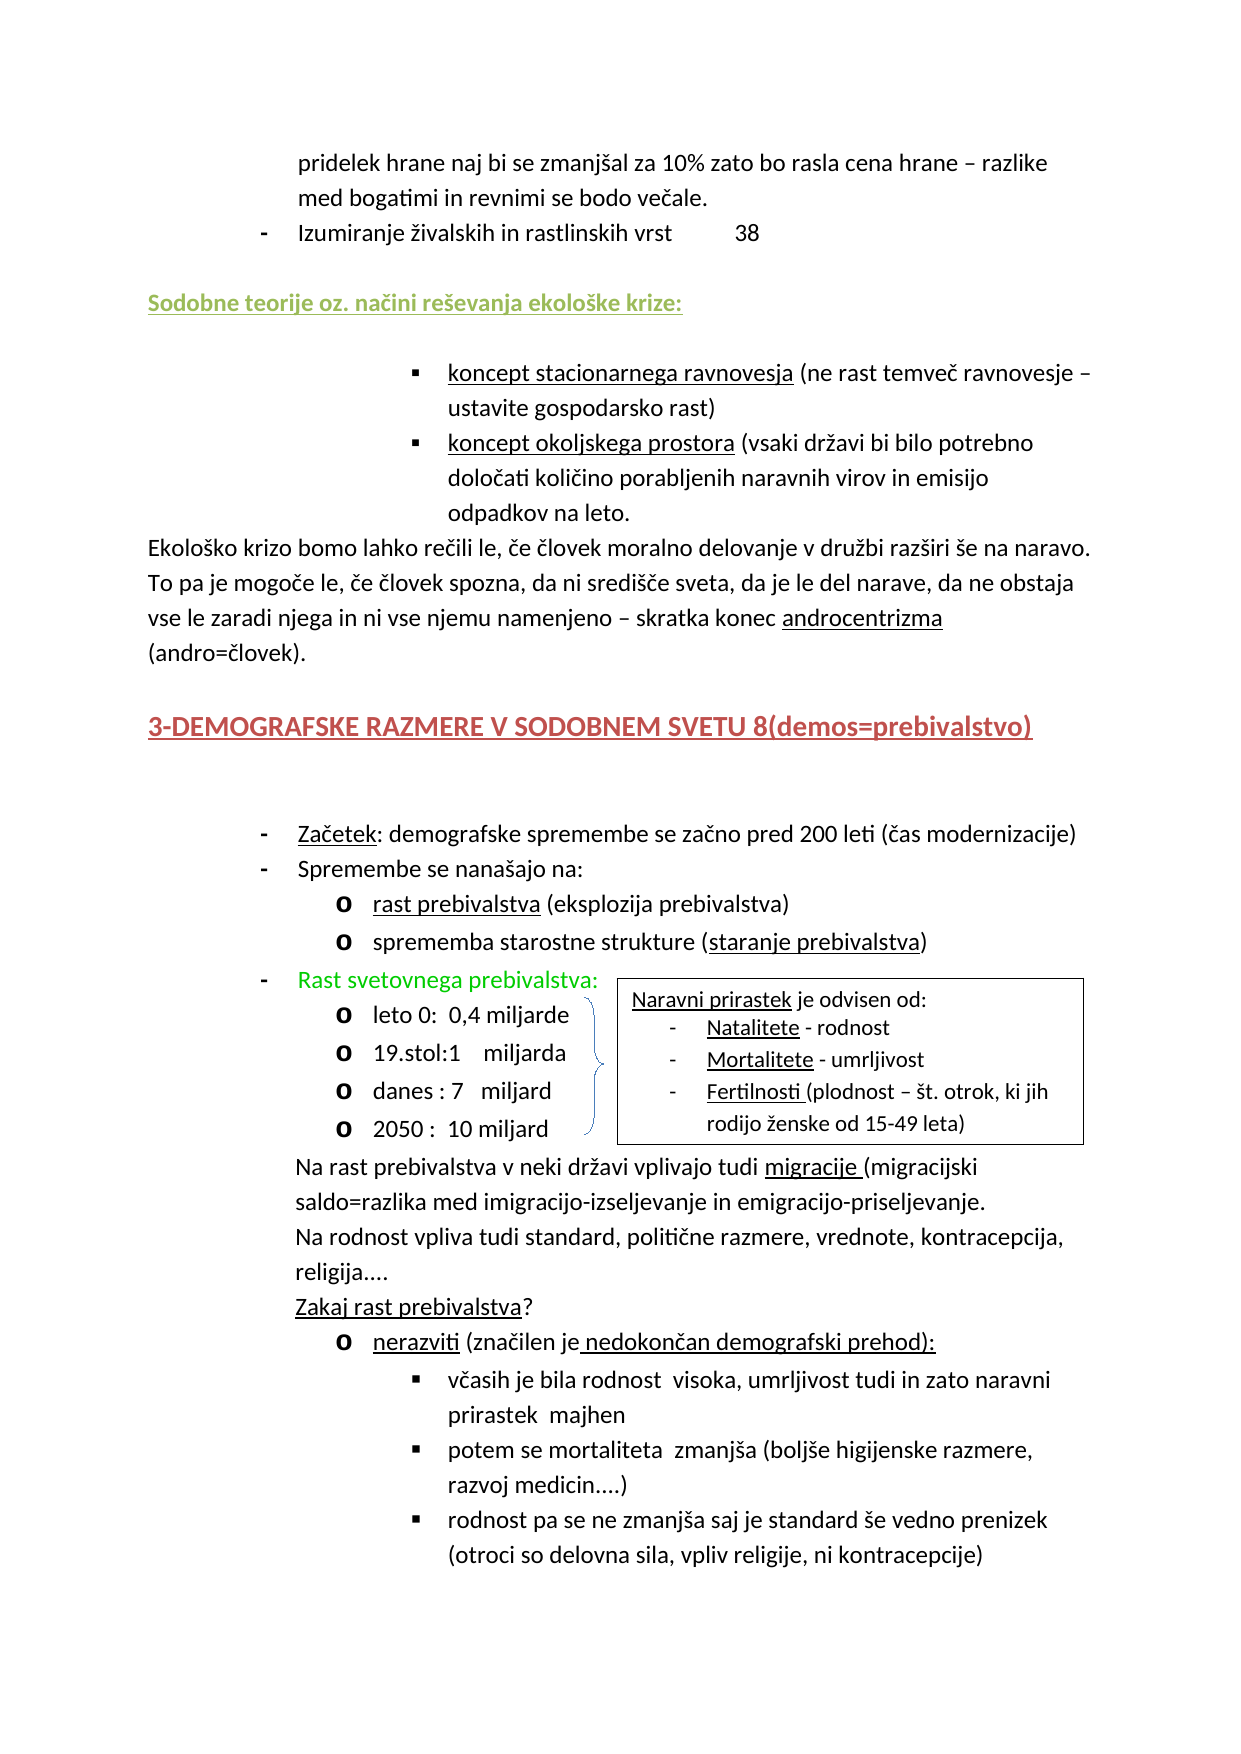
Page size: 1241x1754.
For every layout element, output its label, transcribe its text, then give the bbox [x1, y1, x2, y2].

list potem se mortaliteta zmanjša (boljše higijenske razmere, razvoj medicin....) [410, 1434, 1093, 1499]
list rast prebivalstva (eksplozija prebivalstva) [335, 888, 1093, 922]
list leto 0: 0,4 miljarde [335, 999, 617, 1032]
list nerazviti (značilen je nedokončan demografski prehod): [335, 1326, 1093, 1359]
text Zakaj rast prebivalstva? [295, 1291, 1093, 1322]
list Naravni prirastek je odvisen od: [632, 985, 1068, 1013]
list 19.stol:1 miljarda [335, 1037, 617, 1070]
list Spremembe se nanašajo na: [260, 853, 1093, 884]
list včasih je bila rodnost visoka, umrljivost tudi in zato naravni prirastek majhen [410, 1364, 1093, 1429]
list koncept okoljskega prostora (vsaki državi bi bilo potrebno določati količino porabljenih naravnih virov in emisijo odpadkov na leto. [410, 428, 1093, 528]
list [595, 1075, 617, 1108]
text Sodobne teorije oz. načini reševanja ekološke krize: [148, 288, 1093, 318]
list Začetek: demografske spremembe se začno pred 200 leti (čas modernizacije) [260, 818, 1093, 849]
list Izumiranje živalskih in rastlinskih vrst 38 [260, 218, 1093, 248]
list koncept stacionarnega ravnovesja (ne rast temveč ravnovesje – ustavite gospodarsko rast) [410, 358, 1093, 423]
text Ekološko krizo bomo lahko rečili le, če človek moralno delovanje v družbi razširi še na naravo. To pa je mogoče le, če človek spozna, da ni središče sveta, da je le del narave, da ne obstaja vse le zaradi njega in ni vse njemu namenjeno – skratka konec androcentrizma (andro=človek). [148, 533, 1093, 668]
list Mortalitete - umrljivost [669, 1045, 1068, 1073]
text 3-DEMOGRAFSKE RAZMERE V SODOBNEM SVETU 8(demos=prebivalstvo) [148, 708, 1093, 743]
list sprememba starostne strukture (staranje prebivalstva) [335, 926, 1093, 959]
list Rast svetovnega prebivalstva: [260, 964, 1093, 995]
list danes : 7 miljard [335, 1075, 594, 1108]
list Fertilnosti (plodnost – št. otrok, ki jih rodijo ženske od 15-49 leta) [669, 1077, 1068, 1137]
list pridelek hrane naj bi se zmanjšal za 10% zato bo rasla cena hrane – razlike med bogatimi in revnimi se bodo večale. [260, 148, 1093, 213]
list Natalitete - rodnost [669, 1013, 1068, 1041]
list rodnost pa se ne zmanjša saj je standard še vedno prenizek (otroci so delovna sila, vpliv religije, ni kontracepcije) [410, 1504, 1093, 1569]
text Na rodnost vpliva tudi standard, politične razmere, vrednote, kontracepcija, religija.... [295, 1221, 1093, 1287]
text Na rast prebivalstva v neki državi vplivajo tudi migracije (migracijski saldo=razlika med imigracijo-izseljevanje in emigracijo-priseljevanje. [295, 1151, 1093, 1217]
list 2050 : 10 miljard [335, 1113, 1093, 1146]
